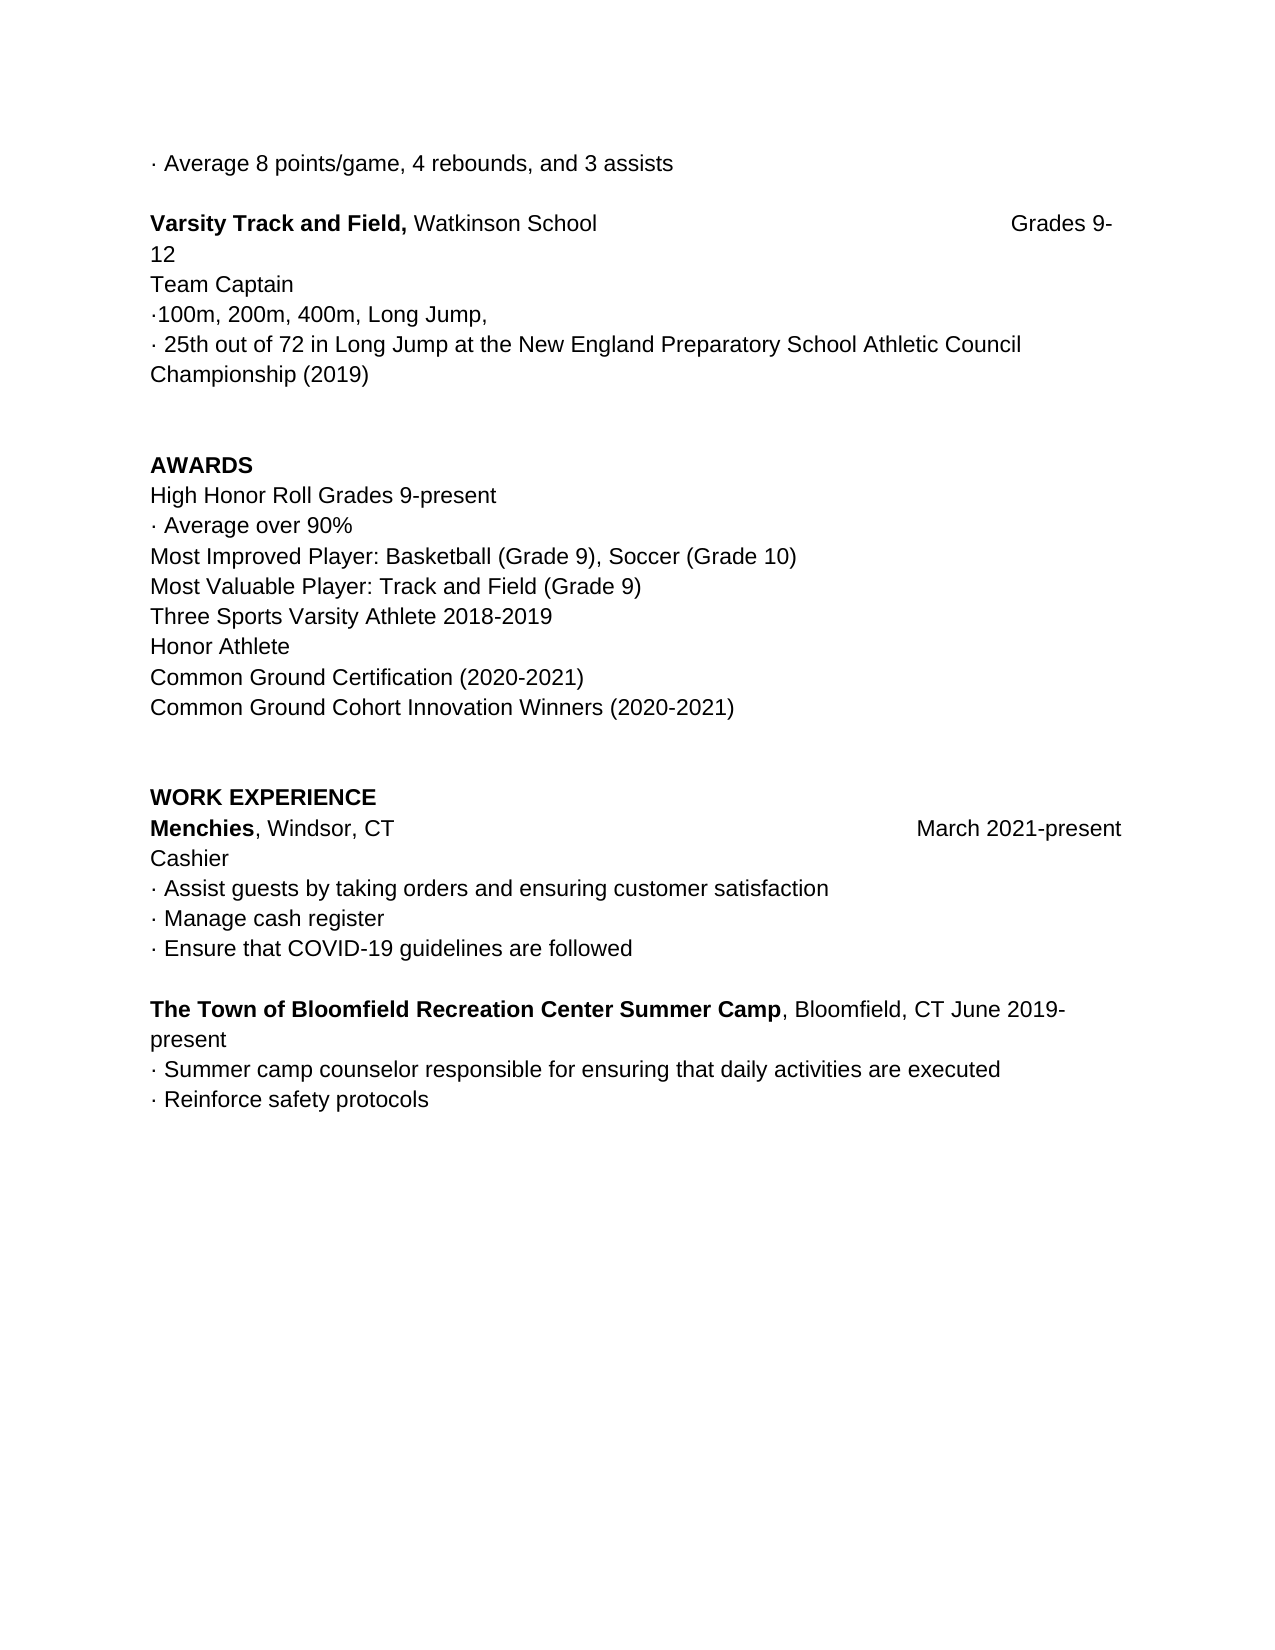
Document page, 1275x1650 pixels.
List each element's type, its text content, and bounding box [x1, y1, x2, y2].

text · Summer camp counselor responsible for ensuring that daily activities are executed [150, 1056, 1125, 1083]
text WORK EXPERIENCE [150, 784, 1125, 811]
text AWARDS [150, 452, 1125, 478]
text Varsity Track and Field, Watkinson School Grades 9-12 [150, 210, 1125, 267]
text · 25th out of 72 in Long Jump at the New England Preparatory School Athletic Council Championship (2019) [150, 331, 1125, 388]
text Menchies, Windsor, CT March 2021-present [150, 814, 1125, 841]
text The Town of Bloomfield Recreation Center Summer Camp, Bloomfield, CT June 2019-present [150, 996, 1125, 1052]
text Common Ground Certification (2020-2021) [150, 663, 1125, 690]
text Common Ground Cohort Innovation Winners (2020-2021) [150, 694, 1125, 720]
text · Ensure that COVID-19 guidelines are followed [150, 935, 1125, 962]
text Three Sports Varsity Athlete 2018-2019 [150, 603, 1125, 629]
text Honor Athlete [150, 633, 1125, 660]
text Most Improved Player: Basketball (Grade 9), Soccer (Grade 10) [150, 543, 1125, 569]
text Most Valuable Player: Track and Field (Grade 9) [150, 573, 1125, 599]
text Team Captain [150, 271, 1125, 297]
text Cashier [150, 845, 1125, 871]
text · Manage cash register [150, 905, 1125, 932]
text High Honor Roll Grades 9-present [150, 482, 1125, 509]
text · Average over 90% [150, 512, 1125, 539]
text · Assist guests by taking orders and ensuring customer satisfaction [150, 875, 1125, 901]
text · Average 8 points/game, 4 rebounds, and 3 assists [150, 150, 1125, 176]
text · Reinforce safety protocols [150, 1086, 1125, 1113]
text ·100m, 200m, 400m, Long Jump, [150, 301, 1125, 327]
